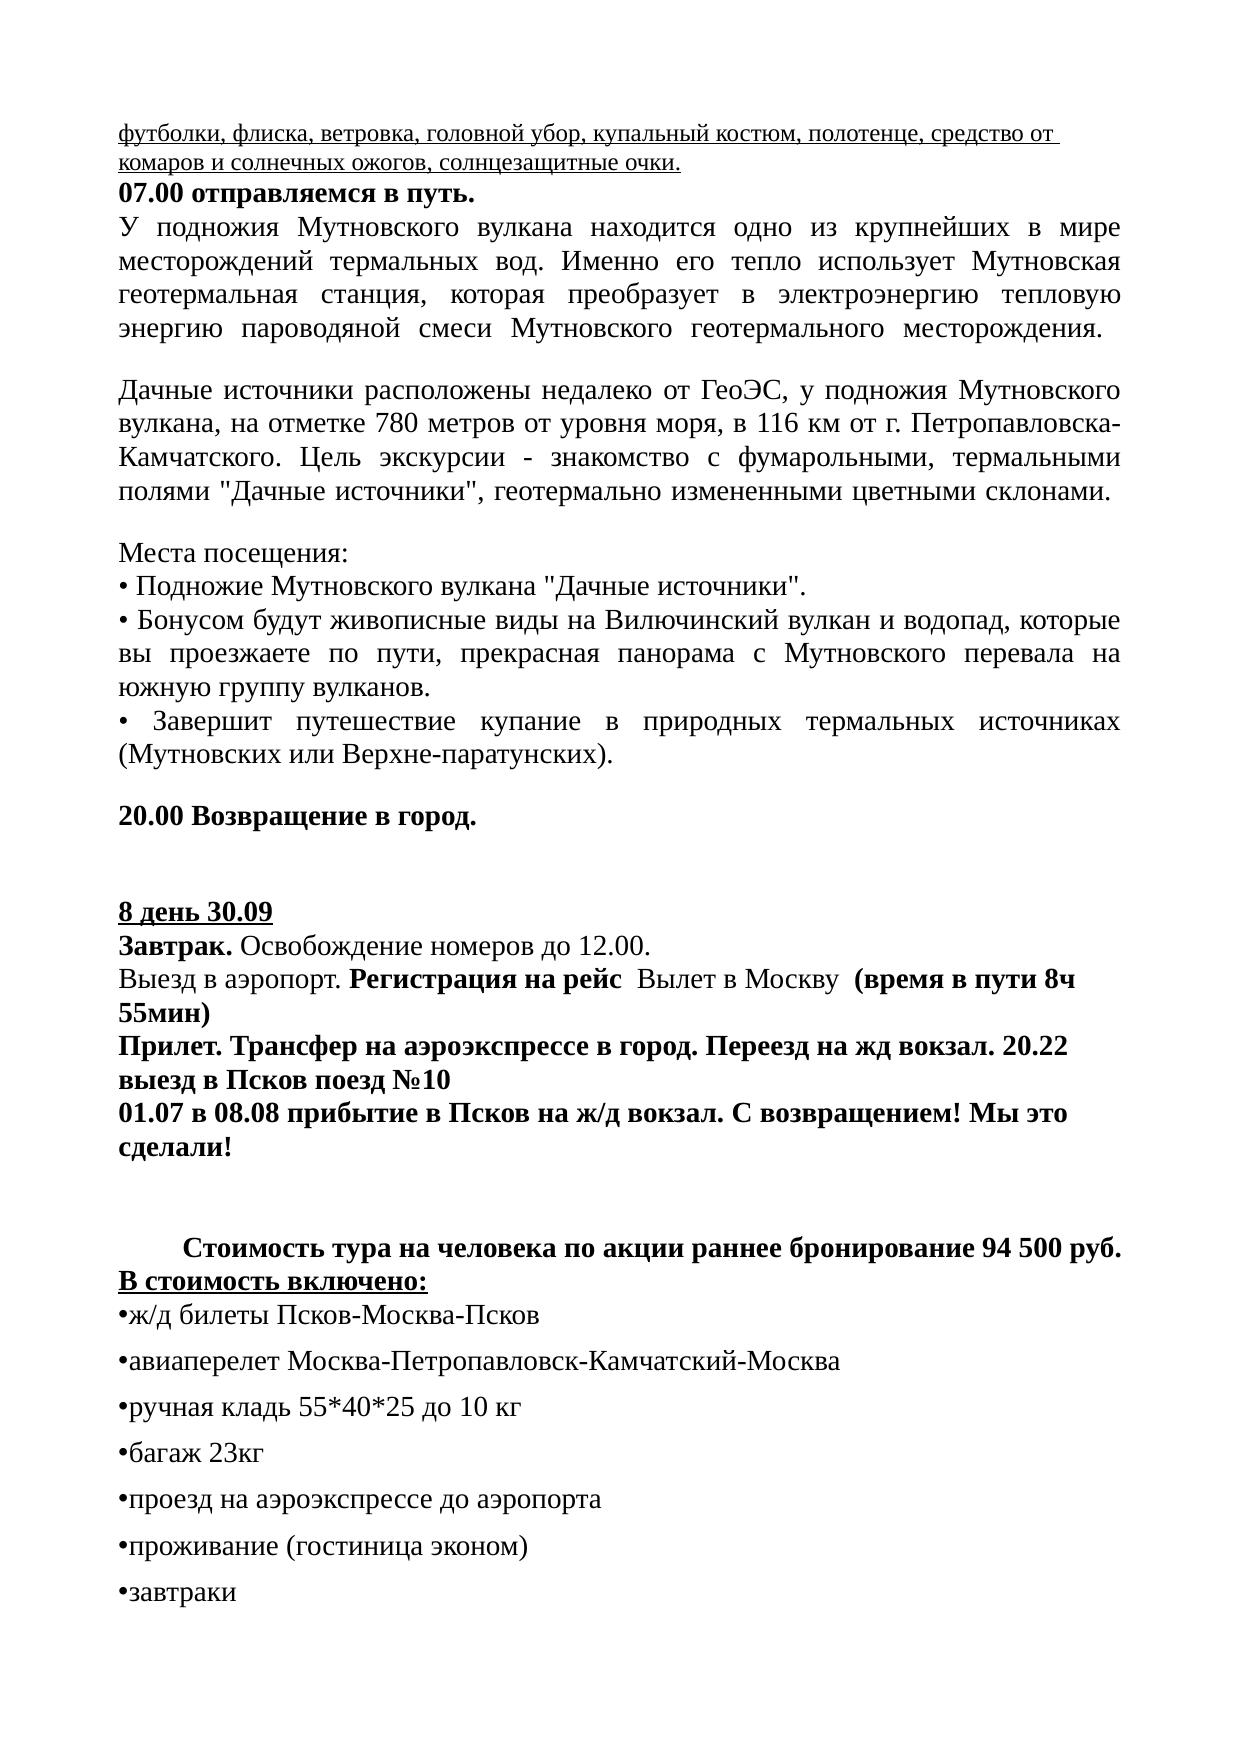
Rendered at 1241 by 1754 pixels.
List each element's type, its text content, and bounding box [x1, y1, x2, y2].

text Дачные источники расположены недалеко от ГеоЭС, у подножия Мутновского вулкана, на отметке 780 метров от уровня моря, в 116 км от г. Петропавловска-Камчатского. Цель экскурсии - знакомство с фумарольными, термальными полями "Дачные источники", геотермально измененными цветными склонами. [118, 372, 1122, 535]
text • Подножие Мутновского вулкана "Дачные источники". [118, 568, 1122, 602]
text Прилет. Трансфер на аэроэкспрессе в город. Переезд на жд вокзал. 20.22 выезд в Псков поезд №10 [118, 1028, 1122, 1096]
text футболки, флиска, ветровка, головной убор, купальный костюм, полотенце, средство от комаров и солнечных ожогов, солнцезащитные очки. [118, 118, 1122, 176]
text • Бонусом будут живописные виды на Вилючинский вулкан и водопад, которые вы проезжаете по пути, прекрасная панорама с Мутновского перевала на южную группу вулканов. [118, 602, 1122, 703]
list проживание (гостиница эконом) [118, 1528, 1122, 1561]
text У подножия Мутновского вулкана находится одно из крупнейших в мире месторождений термальных вод. Именно его тепло использует Мутновская геотермальная станция, которая преобразует в электроэнергию тепловую энергию пароводяной смеси Мутновского геотермального месторождения. [118, 209, 1122, 372]
text 8 день 30.09 [118, 894, 1122, 928]
text • Завершит путешествие купание в природных термальных источниках (Мутновских или Верхне-паратунских). [118, 703, 1122, 770]
list багаж 23кг [118, 1435, 1122, 1469]
list ж/д билеты Псков-Москва-Псков [118, 1297, 1122, 1331]
text 01.07 в 08.08 прибытие в Псков на ж/д вокзал. С возвращением! Мы это сделали! [118, 1096, 1122, 1163]
text Завтрак. Освобождение номеров до 12.00. Выезд в аэропорт. Регистрация на рейс Вылет в Москву (время в пути 8ч 55мин) [118, 928, 1122, 1028]
list завтраки [118, 1574, 1122, 1607]
text В стоимость включено: [118, 1263, 1122, 1297]
text 20.00 Возвращение в город. [118, 798, 1122, 832]
list авиаперелет Москва-Петропавловск-Камчатский-Москва [118, 1343, 1122, 1377]
text Места посещения: [118, 535, 1122, 568]
list ручная кладь 55*40*25 до 10 кг [118, 1389, 1122, 1423]
list проезд на аэроэкспрессе до аэропорта [118, 1481, 1122, 1515]
text Стоимость тура на человека по акции раннее бронирование 94 500 руб. [118, 1230, 1122, 1263]
text 07.00 отправляемся в путь. [118, 176, 1122, 209]
